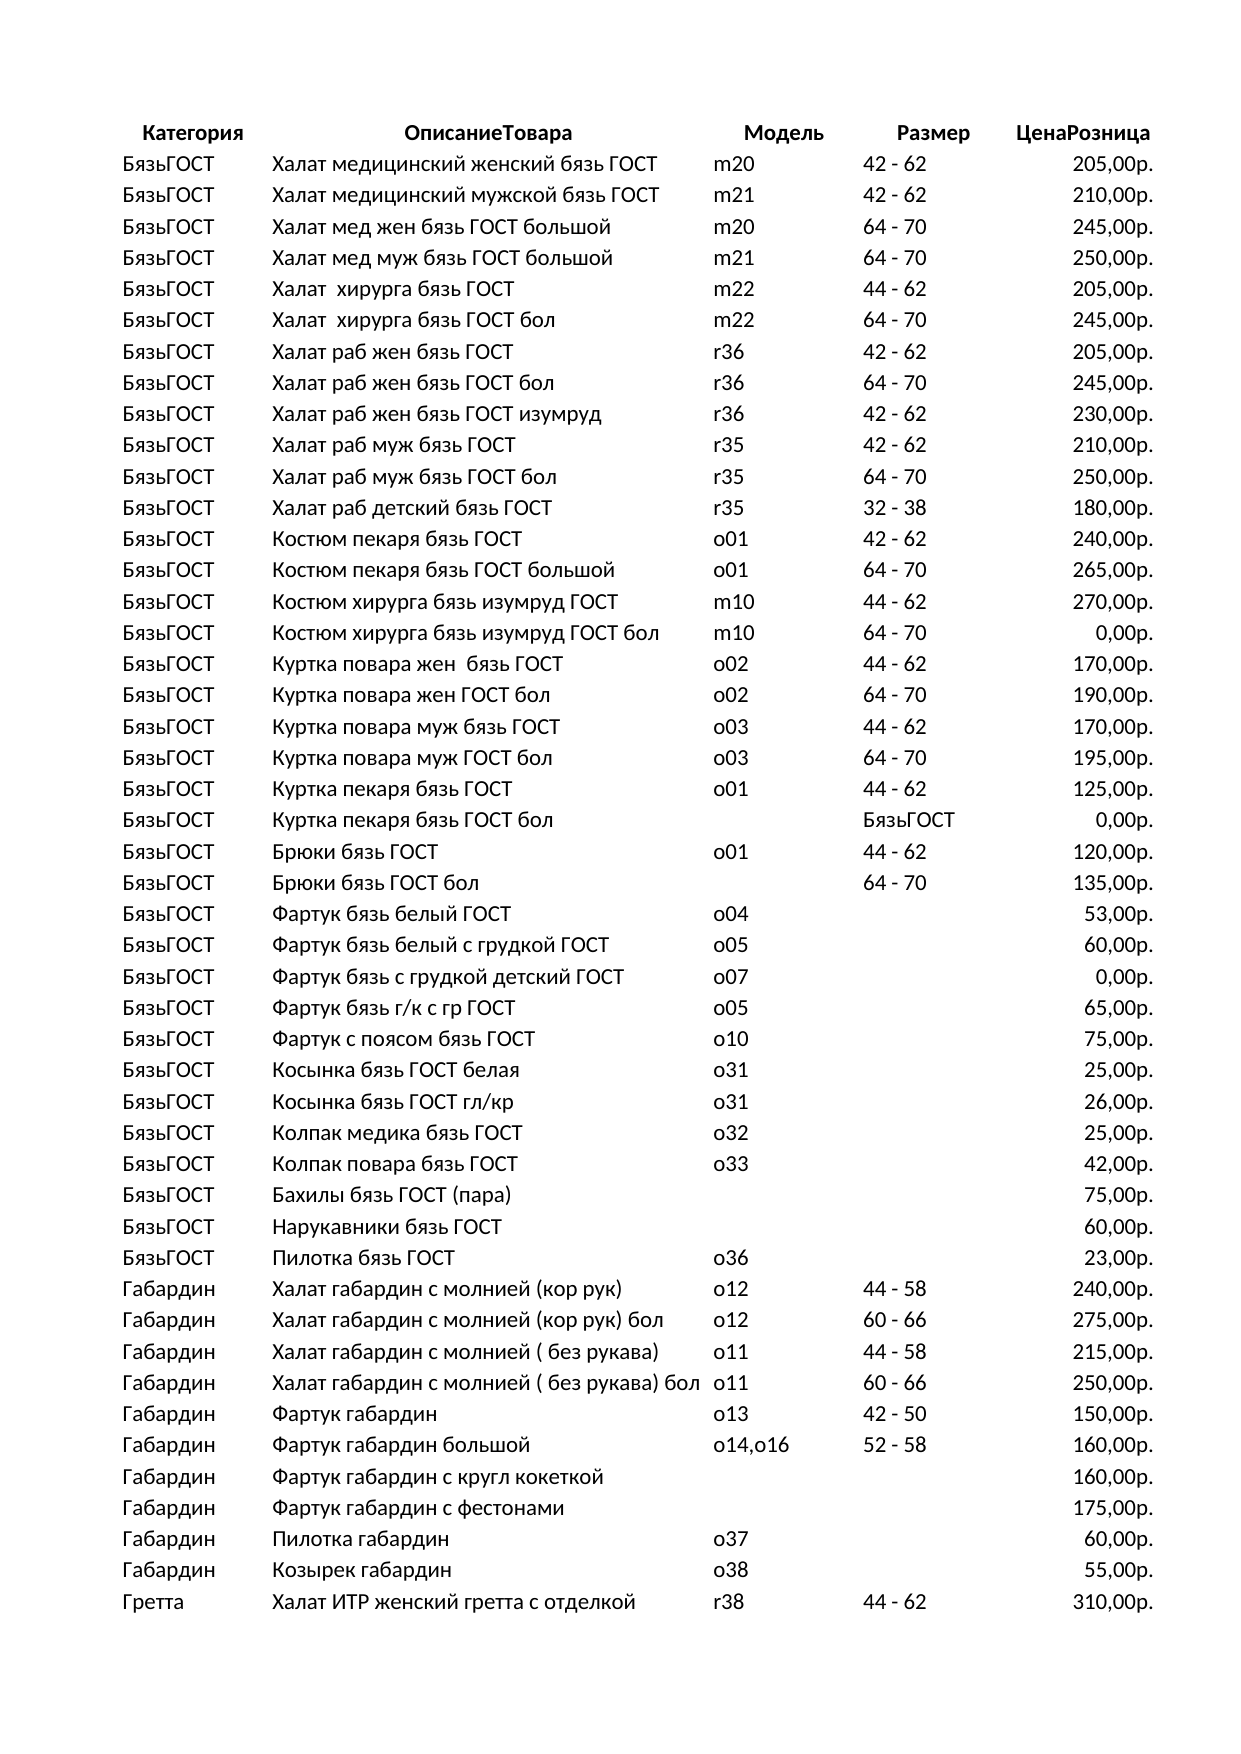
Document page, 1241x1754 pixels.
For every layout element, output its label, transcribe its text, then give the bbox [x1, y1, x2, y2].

table_cell БязьГОСТ [118, 149, 268, 181]
table_cell 270,00р. [1008, 587, 1158, 618]
table_cell Габардин [118, 1274, 268, 1306]
table_cell 0,00р. [1008, 962, 1158, 993]
table_cell o01 [709, 837, 859, 868]
table_cell 42 - 62 [859, 524, 1008, 556]
table_cell БязьГОСТ [118, 1212, 268, 1243]
table_cell 150,00р. [1008, 1399, 1158, 1431]
table_cell БязьГОСТ [118, 1243, 268, 1274]
table_cell o11 [709, 1368, 859, 1399]
table_cell Куртка повара муж ГОСТ бол [268, 743, 709, 774]
table_cell [859, 1056, 1008, 1087]
table_cell Гретта [118, 1587, 268, 1618]
table_cell Габардин [118, 1462, 268, 1493]
table_cell Халат раб муж бязь ГОСТ [268, 431, 709, 462]
table_cell Фартук с поясом бязь ГОСТ [268, 1024, 709, 1056]
table_header Категория [118, 118, 268, 149]
table_cell 60,00р. [1008, 1524, 1158, 1556]
table_cell 42 - 50 [859, 1399, 1008, 1431]
table_cell Куртка повара муж бязь ГОСТ [268, 712, 709, 743]
table_cell БязьГОСТ [118, 306, 268, 337]
table_cell 44 - 62 [859, 274, 1008, 306]
table_cell 60 - 66 [859, 1368, 1008, 1399]
table_cell БязьГОСТ [118, 1087, 268, 1118]
table_cell Халат мед жен бязь ГОСТ большой [268, 212, 709, 243]
table_cell Костюм хирурга бязь изумруд ГОСТ бол [268, 618, 709, 649]
table_cell Халат раб муж бязь ГОСТ бол [268, 462, 709, 493]
table_cell 44 - 58 [859, 1337, 1008, 1368]
table_cell 210,00р. [1008, 431, 1158, 462]
table_cell Халат медицинский женский бязь ГОСТ [268, 149, 709, 181]
table_cell m20 [709, 149, 859, 181]
table_cell [859, 1181, 1008, 1212]
table_cell 240,00р. [1008, 1274, 1158, 1306]
table_cell [859, 899, 1008, 931]
table_cell Халат раб жен бязь ГОСТ изумруд [268, 399, 709, 431]
table_cell 44 - 62 [859, 649, 1008, 681]
table_cell Габардин [118, 1556, 268, 1587]
table_cell БязьГОСТ [118, 493, 268, 524]
table_cell Колпак повара бязь ГОСТ [268, 1149, 709, 1181]
table_cell [859, 1524, 1008, 1556]
table_cell o02 [709, 649, 859, 681]
table_cell o11 [709, 1337, 859, 1368]
table_cell БязьГОСТ [118, 212, 268, 243]
table_cell [859, 1243, 1008, 1274]
table_cell 0,00р. [1008, 618, 1158, 649]
table_cell 55,00р. [1008, 1556, 1158, 1587]
table_cell 64 - 70 [859, 681, 1008, 712]
table_cell 170,00р. [1008, 712, 1158, 743]
table_cell m22 [709, 274, 859, 306]
table_cell Брюки бязь ГОСТ [268, 837, 709, 868]
table_cell БязьГОСТ [118, 681, 268, 712]
table_cell 44 - 62 [859, 837, 1008, 868]
table_cell [709, 1212, 859, 1243]
table_cell 44 - 62 [859, 587, 1008, 618]
table_cell 44 - 62 [859, 774, 1008, 806]
table_cell 44 - 62 [859, 712, 1008, 743]
table_cell Габардин [118, 1399, 268, 1431]
table_cell r35 [709, 493, 859, 524]
table_cell o05 [709, 993, 859, 1024]
table_cell 42,00р. [1008, 1149, 1158, 1181]
table_cell o37 [709, 1524, 859, 1556]
table_cell БязьГОСТ [118, 993, 268, 1024]
table_cell БязьГОСТ [118, 743, 268, 774]
table_cell 60,00р. [1008, 1212, 1158, 1243]
table_cell o01 [709, 524, 859, 556]
table_cell Фартук габардин большой [268, 1431, 709, 1462]
table_cell Фартук габардин [268, 1399, 709, 1431]
table_cell 60 - 66 [859, 1306, 1008, 1337]
table_cell 42 - 62 [859, 181, 1008, 212]
table_cell Фартук бязь белый ГОСТ [268, 899, 709, 931]
table_cell 160,00р. [1008, 1431, 1158, 1462]
table_cell Брюки бязь ГОСТ бол [268, 868, 709, 899]
table_cell 205,00р. [1008, 149, 1158, 181]
table_cell Фартук бязь с грудкой детский ГОСТ [268, 962, 709, 993]
table_cell Фартук бязь белый с грудкой ГОСТ [268, 931, 709, 962]
table_cell [709, 1462, 859, 1493]
table_cell 64 - 70 [859, 243, 1008, 274]
table_cell Бахилы бязь ГОСТ (пара) [268, 1181, 709, 1212]
table_cell 215,00р. [1008, 1337, 1158, 1368]
table_cell Габардин [118, 1524, 268, 1556]
table_cell 210,00р. [1008, 181, 1158, 212]
table_cell 275,00р. [1008, 1306, 1158, 1337]
table_cell 64 - 70 [859, 306, 1008, 337]
table_cell o36 [709, 1243, 859, 1274]
table_cell 64 - 70 [859, 462, 1008, 493]
table_cell БязьГОСТ [118, 1118, 268, 1149]
table_cell Габардин [118, 1493, 268, 1524]
table_cell o13 [709, 1399, 859, 1431]
table_cell 190,00р. [1008, 681, 1158, 712]
table_cell Габардин [118, 1337, 268, 1368]
table_cell БязьГОСТ [118, 524, 268, 556]
table_cell 250,00р. [1008, 462, 1158, 493]
table_cell 245,00р. [1008, 212, 1158, 243]
table_cell [859, 1556, 1008, 1587]
table_cell Габардин [118, 1431, 268, 1462]
table_cell Костюм хирурга бязь изумруд ГОСТ [268, 587, 709, 618]
table_cell r36 [709, 368, 859, 399]
table_cell m21 [709, 243, 859, 274]
table_cell Халат раб детский бязь ГОСТ [268, 493, 709, 524]
table_cell o31 [709, 1087, 859, 1118]
table_cell 75,00р. [1008, 1024, 1158, 1056]
table_cell Косынка бязь ГОСТ белая [268, 1056, 709, 1087]
table_cell БязьГОСТ [118, 837, 268, 868]
table_cell o03 [709, 712, 859, 743]
table_cell 135,00р. [1008, 868, 1158, 899]
table_cell 42 - 62 [859, 399, 1008, 431]
table_cell Халат раб жен бязь ГОСТ [268, 337, 709, 368]
table_cell Фартук бязь г/к с гр ГОСТ [268, 993, 709, 1024]
table_cell 53,00р. [1008, 899, 1158, 931]
table_cell БязьГОСТ [118, 274, 268, 306]
table_cell БязьГОСТ [118, 431, 268, 462]
table_cell [709, 868, 859, 899]
table_header ОписаниеТовара [268, 118, 709, 149]
table_cell o10 [709, 1024, 859, 1056]
table_cell [859, 1087, 1008, 1118]
table_cell o01 [709, 774, 859, 806]
table_cell 64 - 70 [859, 556, 1008, 587]
table_cell o12 [709, 1306, 859, 1337]
table_header Размер [859, 118, 1008, 149]
table_cell БязьГОСТ [118, 462, 268, 493]
table_cell Пилотка бязь ГОСТ [268, 1243, 709, 1274]
table_cell Габардин [118, 1368, 268, 1399]
table_cell Куртка пекаря бязь ГОСТ бол [268, 806, 709, 837]
table_cell 60,00р. [1008, 931, 1158, 962]
table_cell r35 [709, 462, 859, 493]
table_cell Костюм пекаря бязь ГОСТ [268, 524, 709, 556]
table_cell Халат медицинский мужской бязь ГОСТ [268, 181, 709, 212]
table_cell Фартук габардин с фестонами [268, 1493, 709, 1524]
table_header ЦенаРозница [1008, 118, 1158, 149]
table_cell БязьГОСТ [118, 556, 268, 587]
table_cell 120,00р. [1008, 837, 1158, 868]
table_cell [859, 1212, 1008, 1243]
table_cell [859, 962, 1008, 993]
table_cell [709, 1493, 859, 1524]
table_cell Халат хирурга бязь ГОСТ [268, 274, 709, 306]
table_cell m21 [709, 181, 859, 212]
table_cell Козырек габардин [268, 1556, 709, 1587]
table_cell 75,00р. [1008, 1181, 1158, 1212]
table_cell БязьГОСТ [118, 806, 268, 837]
table_cell Пилотка габардин [268, 1524, 709, 1556]
table_cell 23,00р. [1008, 1243, 1158, 1274]
table_cell 64 - 70 [859, 618, 1008, 649]
table_cell m10 [709, 618, 859, 649]
table_cell БязьГОСТ [118, 618, 268, 649]
table_cell 64 - 70 [859, 212, 1008, 243]
table_cell o07 [709, 962, 859, 993]
table_cell 44 - 58 [859, 1274, 1008, 1306]
table_cell 32 - 38 [859, 493, 1008, 524]
table_cell БязьГОСТ [118, 868, 268, 899]
table_cell БязьГОСТ [118, 1181, 268, 1212]
table_cell 42 - 62 [859, 149, 1008, 181]
table_cell Костюм пекаря бязь ГОСТ большой [268, 556, 709, 587]
table_cell o01 [709, 556, 859, 587]
table_cell 125,00р. [1008, 774, 1158, 806]
table_cell БязьГОСТ [118, 243, 268, 274]
table_cell [859, 1024, 1008, 1056]
table_cell 230,00р. [1008, 399, 1158, 431]
table_cell Халат габардин с молнией (кор рук) бол [268, 1306, 709, 1337]
table_cell БязьГОСТ [118, 1024, 268, 1056]
table_cell 205,00р. [1008, 337, 1158, 368]
table_cell m22 [709, 306, 859, 337]
table_cell [859, 1149, 1008, 1181]
table_header Модель [709, 118, 859, 149]
table_cell Габардин [118, 1306, 268, 1337]
table_cell 310,00р. [1008, 1587, 1158, 1618]
table_cell БязьГОСТ [118, 181, 268, 212]
table_cell 160,00р. [1008, 1462, 1158, 1493]
table_cell БязьГОСТ [118, 931, 268, 962]
table_cell [859, 993, 1008, 1024]
table_cell 42 - 62 [859, 431, 1008, 462]
table_cell БязьГОСТ [118, 368, 268, 399]
table_cell 42 - 62 [859, 337, 1008, 368]
table_cell Фартук габардин с кругл кокеткой [268, 1462, 709, 1493]
table_cell r38 [709, 1587, 859, 1618]
table_cell 25,00р. [1008, 1118, 1158, 1149]
table_cell Халат габардин с молнией (кор рук) [268, 1274, 709, 1306]
table_cell [859, 931, 1008, 962]
table_cell 64 - 70 [859, 743, 1008, 774]
table_cell 265,00р. [1008, 556, 1158, 587]
table_cell 245,00р. [1008, 306, 1158, 337]
table_cell БязьГОСТ [118, 712, 268, 743]
table_cell 250,00р. [1008, 243, 1158, 274]
table_cell Куртка повара жен бязь ГОСТ [268, 649, 709, 681]
table_cell [859, 1118, 1008, 1149]
table_cell o12 [709, 1274, 859, 1306]
table_cell [859, 1493, 1008, 1524]
table_cell [859, 1462, 1008, 1493]
table_cell 175,00р. [1008, 1493, 1158, 1524]
table_cell Нарукавники бязь ГОСТ [268, 1212, 709, 1243]
table_cell Колпак медика бязь ГОСТ [268, 1118, 709, 1149]
table_cell Халат хирурга бязь ГОСТ бол [268, 306, 709, 337]
table_cell Куртка пекаря бязь ГОСТ [268, 774, 709, 806]
table_cell r36 [709, 337, 859, 368]
table_cell БязьГОСТ [118, 899, 268, 931]
table_cell Халат габардин с молнией ( без рукава) бол [268, 1368, 709, 1399]
table_cell 64 - 70 [859, 368, 1008, 399]
table_cell o31 [709, 1056, 859, 1087]
table_cell 205,00р. [1008, 274, 1158, 306]
table_cell Халат мед муж бязь ГОСТ большой [268, 243, 709, 274]
table_cell 52 - 58 [859, 1431, 1008, 1462]
table_cell БязьГОСТ [118, 399, 268, 431]
table_cell [709, 1181, 859, 1212]
table_cell o33 [709, 1149, 859, 1181]
table_cell 26,00р. [1008, 1087, 1158, 1118]
table_cell БязьГОСТ [859, 806, 1008, 837]
table_cell 0,00р. [1008, 806, 1158, 837]
table_cell o03 [709, 743, 859, 774]
table_cell Халат габардин с молнией ( без рукава) [268, 1337, 709, 1368]
table_cell r35 [709, 431, 859, 462]
table_cell БязьГОСТ [118, 649, 268, 681]
table_cell БязьГОСТ [118, 587, 268, 618]
table_cell r36 [709, 399, 859, 431]
table_cell o05 [709, 931, 859, 962]
table_cell 245,00р. [1008, 368, 1158, 399]
table_cell 180,00р. [1008, 493, 1158, 524]
table_cell БязьГОСТ [118, 1149, 268, 1181]
table_cell 65,00р. [1008, 993, 1158, 1024]
table_cell [709, 806, 859, 837]
table_cell БязьГОСТ [118, 337, 268, 368]
table_cell o04 [709, 899, 859, 931]
table_cell 44 - 62 [859, 1587, 1008, 1618]
table_cell 25,00р. [1008, 1056, 1158, 1087]
table_cell 170,00р. [1008, 649, 1158, 681]
table_cell 64 - 70 [859, 868, 1008, 899]
table_cell o14,o16 [709, 1431, 859, 1462]
table_cell БязьГОСТ [118, 1056, 268, 1087]
table_cell 240,00р. [1008, 524, 1158, 556]
table_cell o38 [709, 1556, 859, 1587]
table_cell 195,00р. [1008, 743, 1158, 774]
table_cell БязьГОСТ [118, 774, 268, 806]
table_cell Халат ИТР женский гретта с отделкой [268, 1587, 709, 1618]
table_cell 250,00р. [1008, 1368, 1158, 1399]
table_cell m20 [709, 212, 859, 243]
table_cell Халат раб жен бязь ГОСТ бол [268, 368, 709, 399]
table_cell o32 [709, 1118, 859, 1149]
table_cell o02 [709, 681, 859, 712]
table_cell Косынка бязь ГОСТ гл/кр [268, 1087, 709, 1118]
table_cell БязьГОСТ [118, 962, 268, 993]
table_cell m10 [709, 587, 859, 618]
table_cell Куртка повара жен ГОСТ бол [268, 681, 709, 712]
